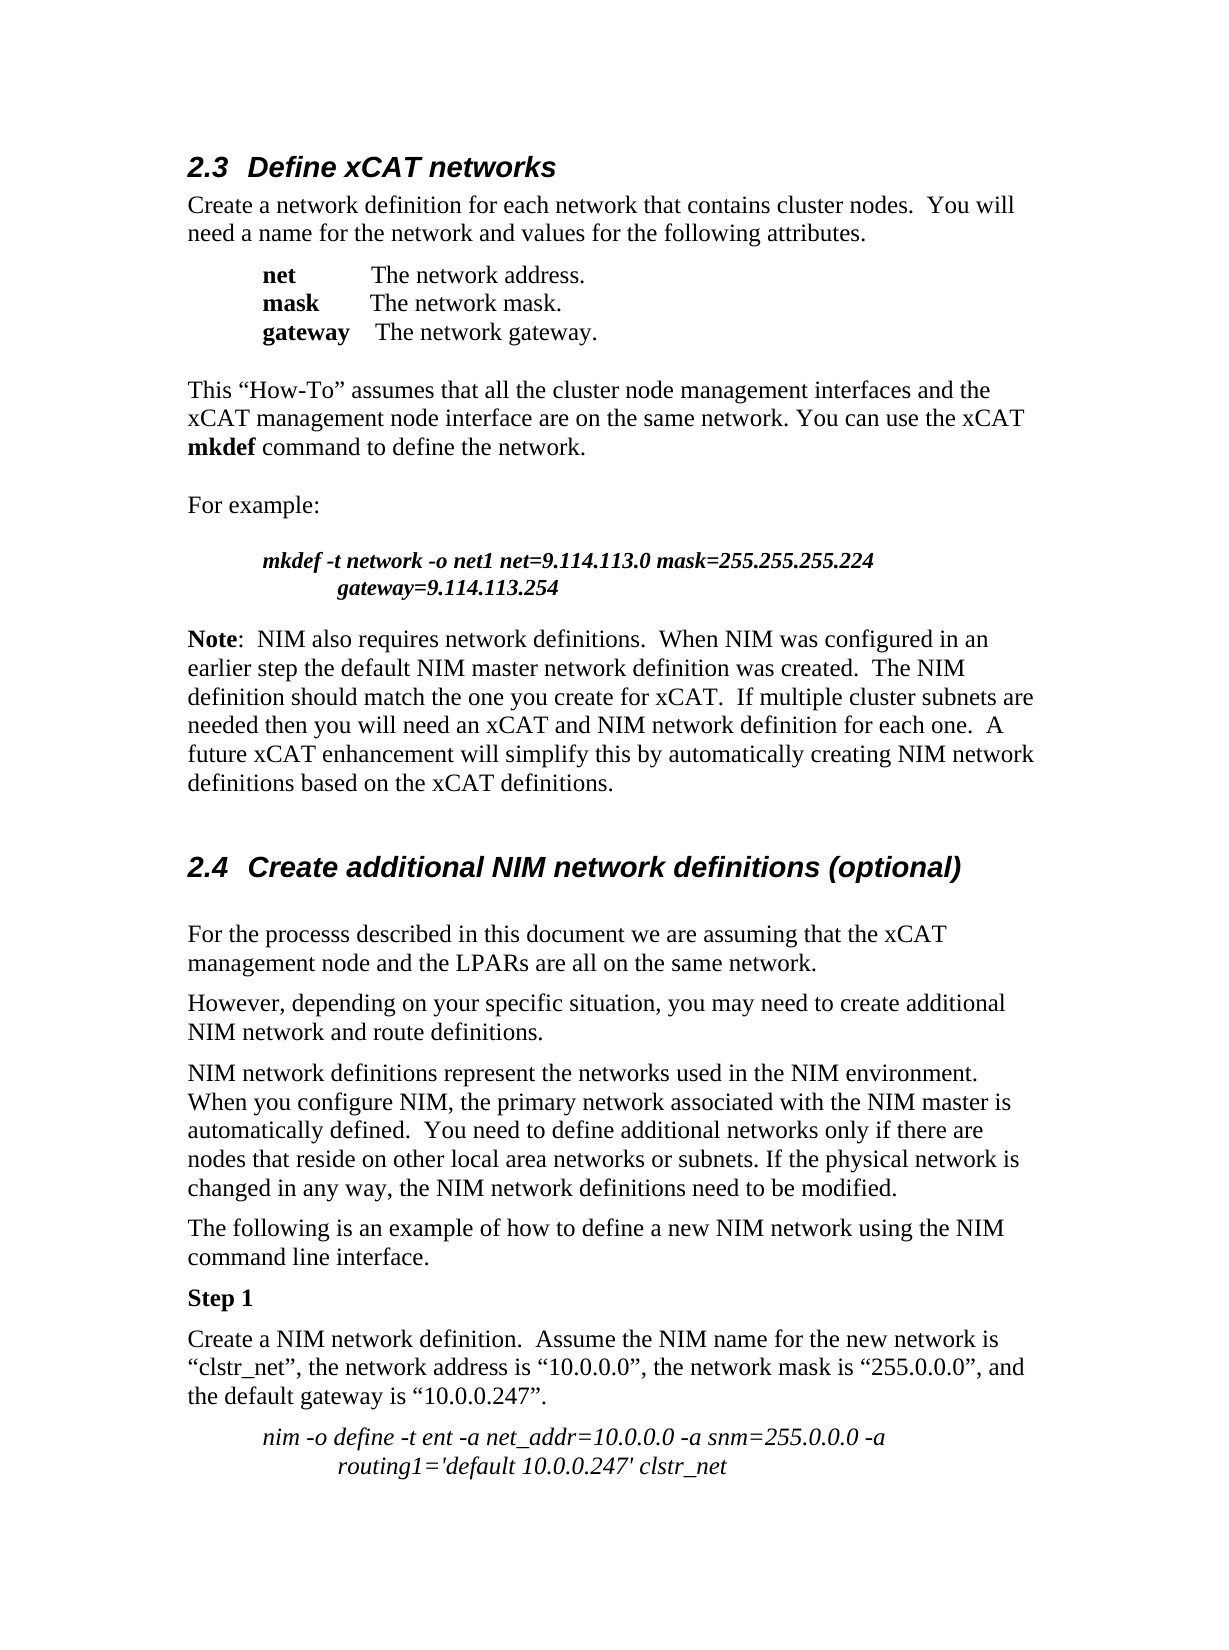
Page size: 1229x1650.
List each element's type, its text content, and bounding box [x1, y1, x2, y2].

text mask The network mask. [187, 288, 1041, 317]
text nim -o define -t ent -a net_addr=10.0.0.0 -a snm=255.0.0.0 -a routing1='default 10.0.0.247' clstr_net [262, 1422, 1041, 1479]
text Create a network definition for each network that contains cluster nodes. You will need a name for the network and values for the following attributes. [187, 190, 1041, 247]
text For example: [187, 490, 1041, 518]
text The following is an example of how to define a new NIM network using the NIM command line interface. [187, 1213, 1041, 1271]
subtitle Create additional NIM network definitions (optional) [187, 850, 1041, 884]
text However, depending on your specific situation, you may need to create additional NIM network and route definitions. [187, 988, 1041, 1046]
text Create a NIM network definition. Assume the NIM name for the new network is “clstr_net”, the network address is “10.0.0.0”, the network mask is “255.0.0.0”, and the default gateway is “10.0.0.247”. [187, 1324, 1041, 1410]
text mkdef -t network -o net1 net=9.114.113.0 mask=255.255.255.224 gateway=9.114.113.254 [187, 547, 1041, 600]
text NIM network definitions represent the networks used in the NIM environment. When you configure NIM, the primary network associated with the NIM master is automatically defined. You need to define additional networks only if there are nodes that reside on other local area networks or subnets. If the physical network is changed in any way, the NIM network definitions need to be modified. [187, 1058, 1041, 1202]
text Step 1 [187, 1283, 1041, 1312]
list Note: NIM also requires network definitions. When NIM was configured in an earlier step the default NIM master network definition was created. The NIM definition should match the one you create for xCAT. If multiple cluster subnets are needed then you will need an xCAT and NIM network definition for each one. A future xCAT enhancement will simplify this by automatically creating NIM network definitions based on the xCAT definitions. [150, 624, 1041, 797]
text gateway The network gateway. [187, 317, 1041, 346]
text net The network address. [187, 260, 1041, 288]
text For the processs described in this document we are assuming that the xCAT management node and the LPARs are all on the same network. [187, 919, 1041, 976]
subtitle Define xCAT networks [187, 150, 1041, 183]
text This “How-To” assumes that all the cluster node management interfaces and the xCAT management node interface are on the same network. You can use the xCAT mkdef command to define the network. [187, 375, 1041, 461]
